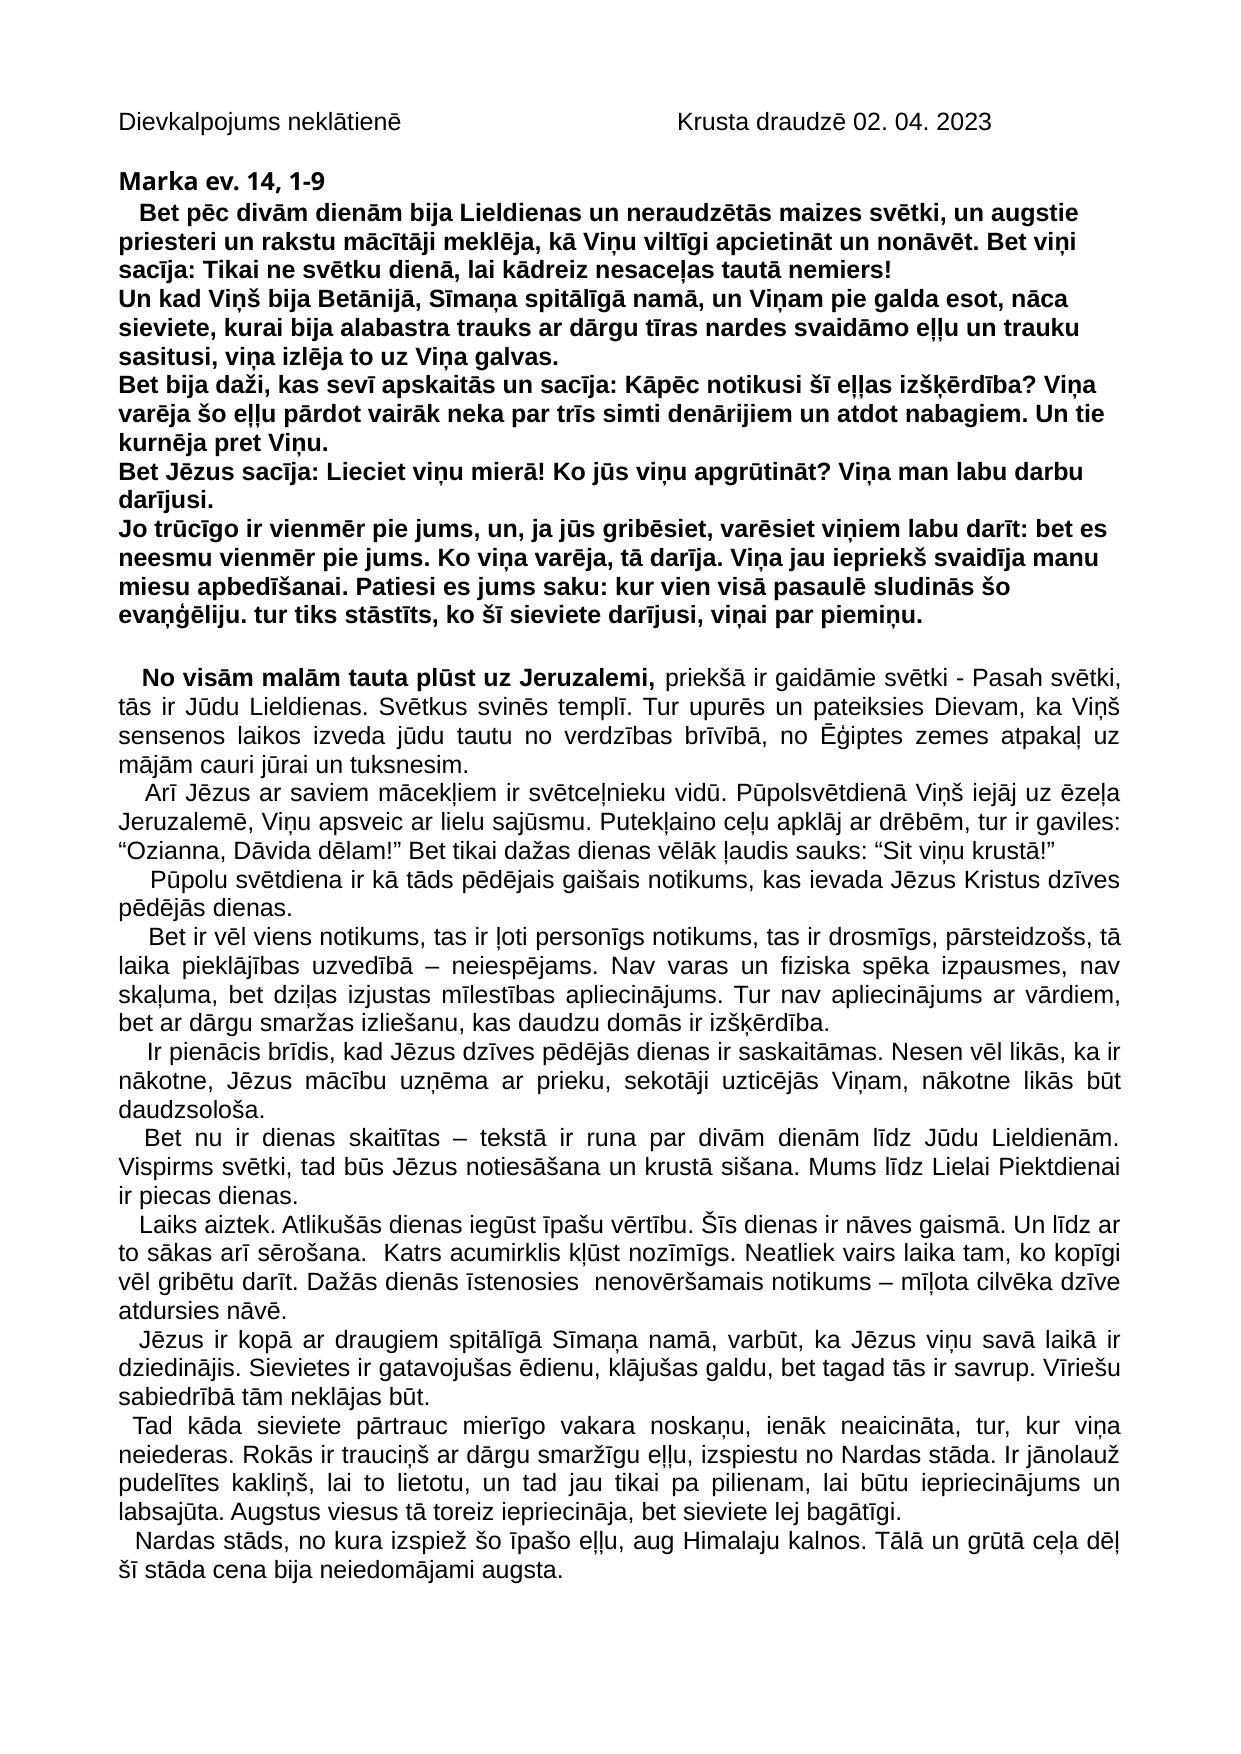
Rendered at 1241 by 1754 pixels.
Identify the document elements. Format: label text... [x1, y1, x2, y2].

text No visām malām tauta plūst uz Jeruzalemi, priekšā ir gaidāmie svētki - Pasah svētki, tās ir Jūdu Lieldienas. Svētkus svinēs templī. Tur upurēs un pateiksies Dievam, ka Viņš sensenos laikos izveda jūdu tautu no verdzības brīvībā, no Ēģiptes zemes atpakaļ uz mājām cauri jūrai un tuksnesim. [118, 663, 1122, 778]
text Nardas stāds, no kura izspiež šo īpašo eļļu, aug Himalaju kalnos. Tālā un grūtā ceļa dēļ šī stāda cena bija neiedomājami augsta. [118, 1526, 1122, 1583]
text Laiks aiztek. Atlikušās dienas iegūst īpašu vērtību. Šīs dienas ir nāves gaismā. Un līdz ar to sākas arī sērošana. Katrs acumirklis kļūst nozīmīgs. Neatliek vairs laika tam, ko kopīgi vēl gribētu darīt. Dažās dienās īstenosies nenovēršamais notikums – mīļota cilvēka dzīve atdursies nāvē. [118, 1209, 1122, 1324]
text Un kad Viņš bija Betānijā, Sīmaņa spitālīgā namā, un Viņam pie galda esot, nāca sieviete, kurai bija alabastra trauks ar dārgu tīras nardes svaidāmo eļļu un trauku sasitusi, viņa izlēja to uz Viņa galvas. [118, 284, 1122, 371]
text Ir pienācis brīdis, kad Jēzus dzīves pēdējās dienas ir saskaitāmas. Nesen vēl likās, ka ir nākotne, Jēzus mācību uzņēma ar prieku, sekotāji uzticējās Viņam, nākotne likās būt daudzsološa. [118, 1037, 1122, 1123]
text Bet Jēzus sacīja: Lieciet viņu mierā! Ko jūs viņu apgrūtināt? Viņa man labu darbu darījusi. [118, 457, 1122, 514]
text Bet bija daži, kas sevī apskaitās un sacīja: Kāpēc notikusi šī eļļas izšķērdība? Viņa varēja šo eļļu pārdot vairāk neka par trīs simti denārijiem un atdot nabagiem. Un tie kurnēja pret Viņu. [118, 371, 1122, 457]
text Arī Jēzus ar saviem mācekļiem ir svētceļnieku vidū. Pūpolsvētdienā Viņš iejāj uz ēzeļa Jeruzalemē, Viņu apsveic ar lielu sajūsmu. Putekļaino ceļu apklāj ar drēbēm, tur ir gaviles: “Ozianna, Dāvida dēlam!” Bet tikai dažas dienas vēlāk ļaudis sauks: “Sit viņu krustā!” [118, 778, 1122, 864]
text Bet nu ir dienas skaitītas – tekstā ir runa par divām dienām līdz Jūdu Lieldienām. Vispirms svētki, tad būs Jēzus notiesāšana un krustā sišana. Mums līdz Lielai Piektdienai ir piecas dienas. [118, 1123, 1122, 1209]
text Jo trūcīgo ir vienmēr pie jums, un, ja jūs gribēsiet, varēsiet viņiem labu darīt: bet es neesmu vienmēr pie jums. Ko viņa varēja, tā darīja. Viņa jau iepriekš svaidīja manu miesu apbedīšanai. Patiesi es jums saku: kur vien visā pasaulē sludinās šo evaņģēliju. tur tiks stāstīts, ko šī sieviete darījusi, viņai par piemiņu. [118, 514, 1122, 629]
subtitle Dievkalpojums neklātienē Krusta draudzē 02. 04. 2023 [118, 106, 1122, 135]
text Bet ir vēl viens notikums, tas ir ļoti personīgs notikums, tas ir drosmīgs, pārsteidzošs, tā laika pieklājības uzvedībā – neiespējams. Nav varas un fiziska spēka izpausmes, nav skaļuma, bet dziļas izjustas mīlestības apliecinājums. Tur nav apliecinājums ar vārdiem, bet ar dārgu smaržas izliešanu, kas daudzu domās ir izšķērdība. [118, 922, 1122, 1037]
text Bet pēc divām dienām bija Lieldienas un neraudzētās maizes svētki, un augstie priesteri un rakstu mācītāji meklēja, kā Viņu viltīgi apcietināt un nonāvēt. Bet viņi sacīja: Tikai ne svētku dienā, lai kādreiz nesaceļas tautā nemiers! [118, 198, 1122, 284]
text Marka ev. 14, 1-9 [118, 164, 1122, 198]
text Pūpolu svētdiena ir kā tāds pēdējais gaišais notikums, kas ievada Jēzus Kristus dzīves pēdējās dienas. [118, 864, 1122, 922]
text Tad kāda sieviete pārtrauc mierīgo vakara noskaņu, ienāk neaicināta, tur, kur viņa neiederas. Rokās ir trauciņš ar dārgu smaržīgu eļļu, izspiestu no Nardas stāda. Ir jānolauž pudelītes kakliņš, lai to lietotu, un tad jau tikai pa pilienam, lai būtu iepriecinājums un labsajūta. Augstus viesus tā toreiz iepriecināja, bet sieviete lej bagātīgi. [118, 1411, 1122, 1526]
text Jēzus ir kopā ar draugiem spitālīgā Sīmaņa namā, varbūt, ka Jēzus viņu savā laikā ir dziedinājis. Sievietes ir gatavojušas ēdienu, klājušas galdu, bet tagad tās ir savrup. Vīriešu sabiedrībā tām neklājas būt. [118, 1324, 1122, 1411]
